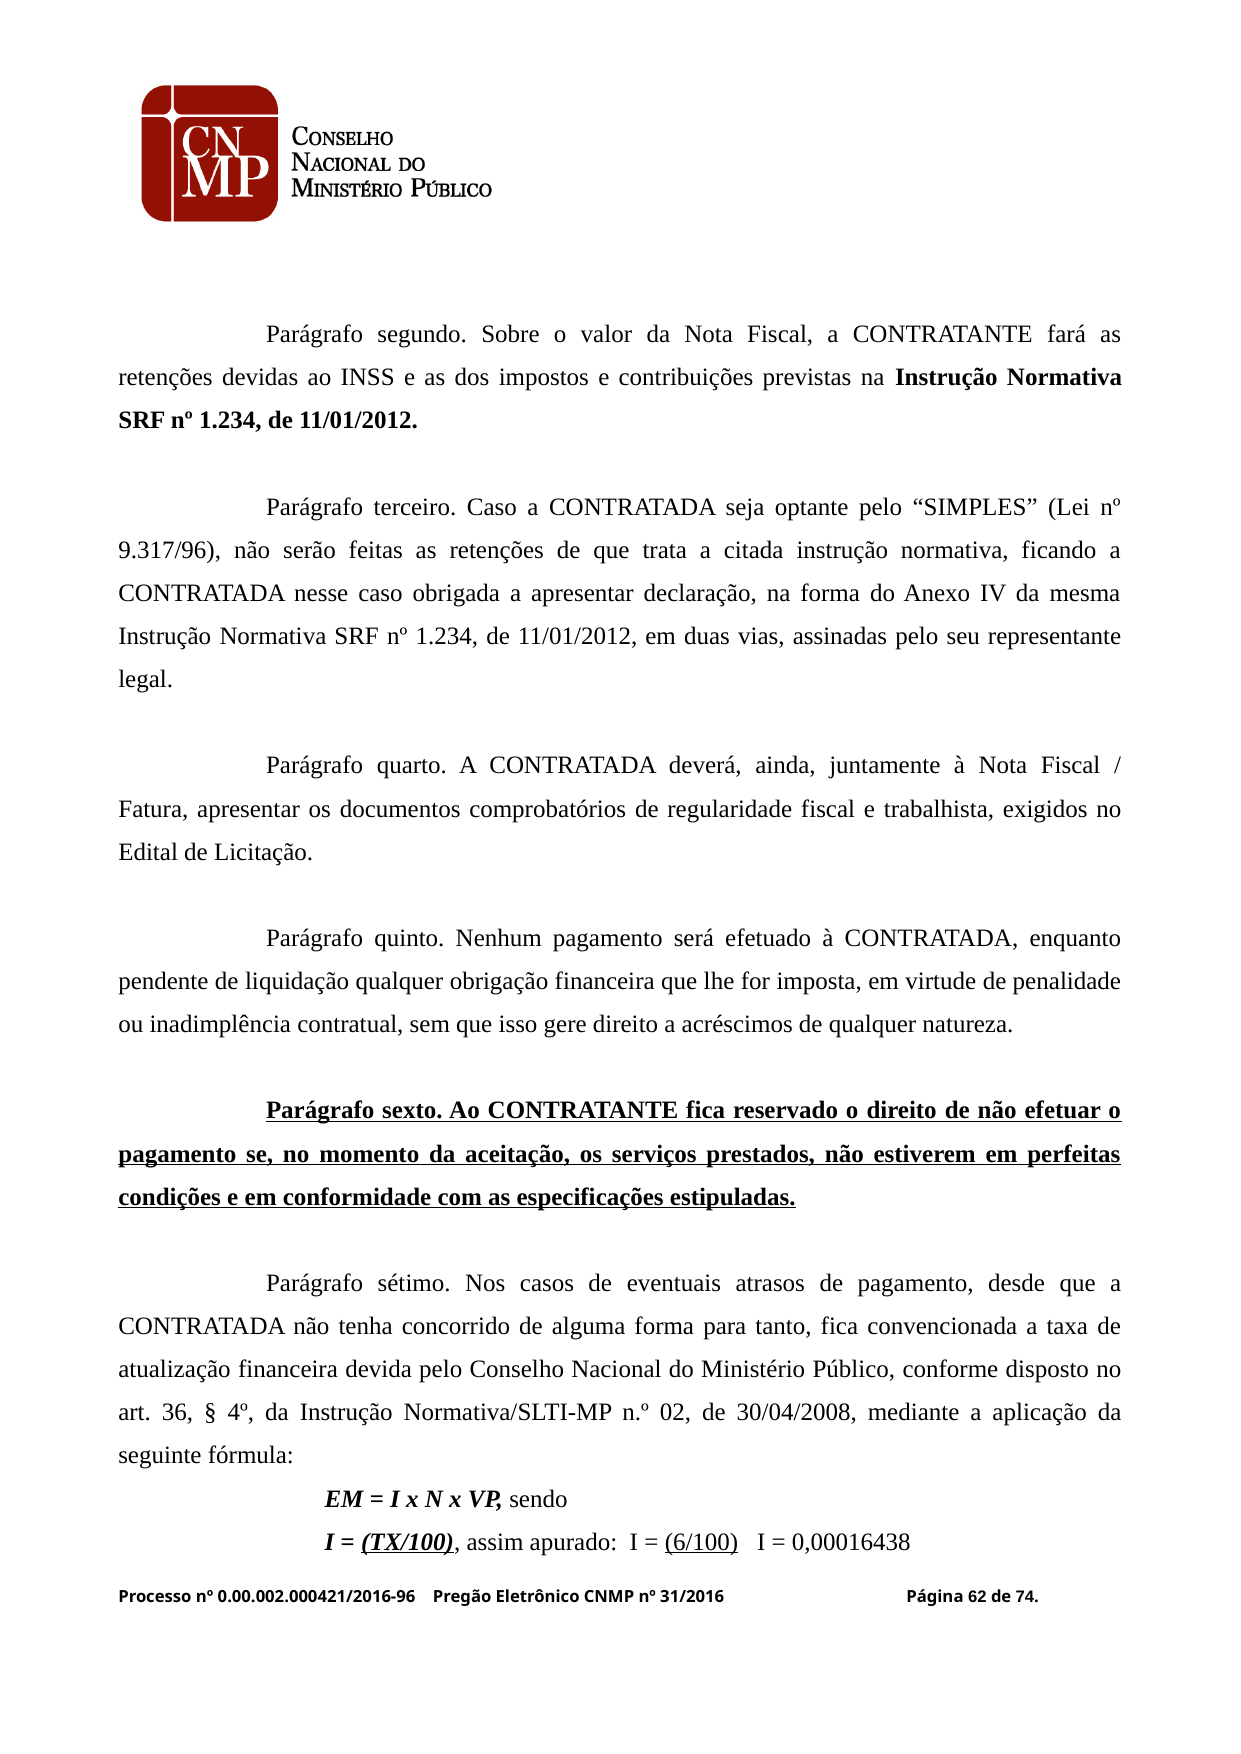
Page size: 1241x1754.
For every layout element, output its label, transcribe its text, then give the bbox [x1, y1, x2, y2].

text EM = I x N x VP, sendo [324, 1484, 1122, 1512]
text Parágrafo sexto. Ao CONTRATANTE fica reservado o direito de não efetuar o pagamento se, no momento da aceitação, os serviços prestados, não estiverem em perfeitas condições e em conformidade com as especificações estipuladas. [118, 1096, 1122, 1211]
text Parágrafo terceiro. Caso a CONTRATADA seja optante pelo “SIMPLES” (Lei nº 9.317/96), não serão feitas as retenções de que trata a citada instrução normativa, ficando a CONTRATADA nesse caso obrigada a apresentar declaração, na forma do Anexo IV da mesma Instrução Normativa SRF nº 1.234, de 11/01/2012, em duas vias, assinadas pelo seu representante legal. [118, 492, 1122, 693]
text Parágrafo sétimo. Nos casos de eventuais atrasos de pagamento, desde que a CONTRATADA não tenha concorrido de alguma forma para tanto, fica convencionada a taxa de atualização financeira devida pelo Conselho Nacional do Ministério Público, conforme disposto no art. 36, § 4º, da Instrução Normativa/SLTI-MP n.º 02, de 30/04/2008, mediante a aplicação da seguinte fórmula: [118, 1268, 1122, 1469]
text Parágrafo segundo. Sobre o valor da Nota Fiscal, a CONTRATANTE fará as retenções devidas ao INSS e as dos impostos e contribuições previstas na Instrução Normativa SRF nº 1.234, de 11/01/2012. [118, 319, 1122, 434]
picture [118, 63, 507, 243]
text Parágrafo quarto. A CONTRATADA deverá, ainda, juntamente à Nota Fiscal / Fatura, apresentar os documentos comprobatórios de regularidade fiscal e trabalhista, exigidos no Edital de Licitação. [118, 751, 1122, 866]
text Parágrafo quinto. Nenhum pagamento será efetuado à CONTRATADA, enquanto pendente de liquidação qualquer obrigação financeira que lhe for imposta, em virtude de penalidade ou inadimplência contratual, sem que isso gere direito a acréscimos de qualquer natureza. [118, 923, 1122, 1038]
text I = (TX/100), assim apurado: I = (6/100) I = 0,00016438 [324, 1527, 1122, 1556]
